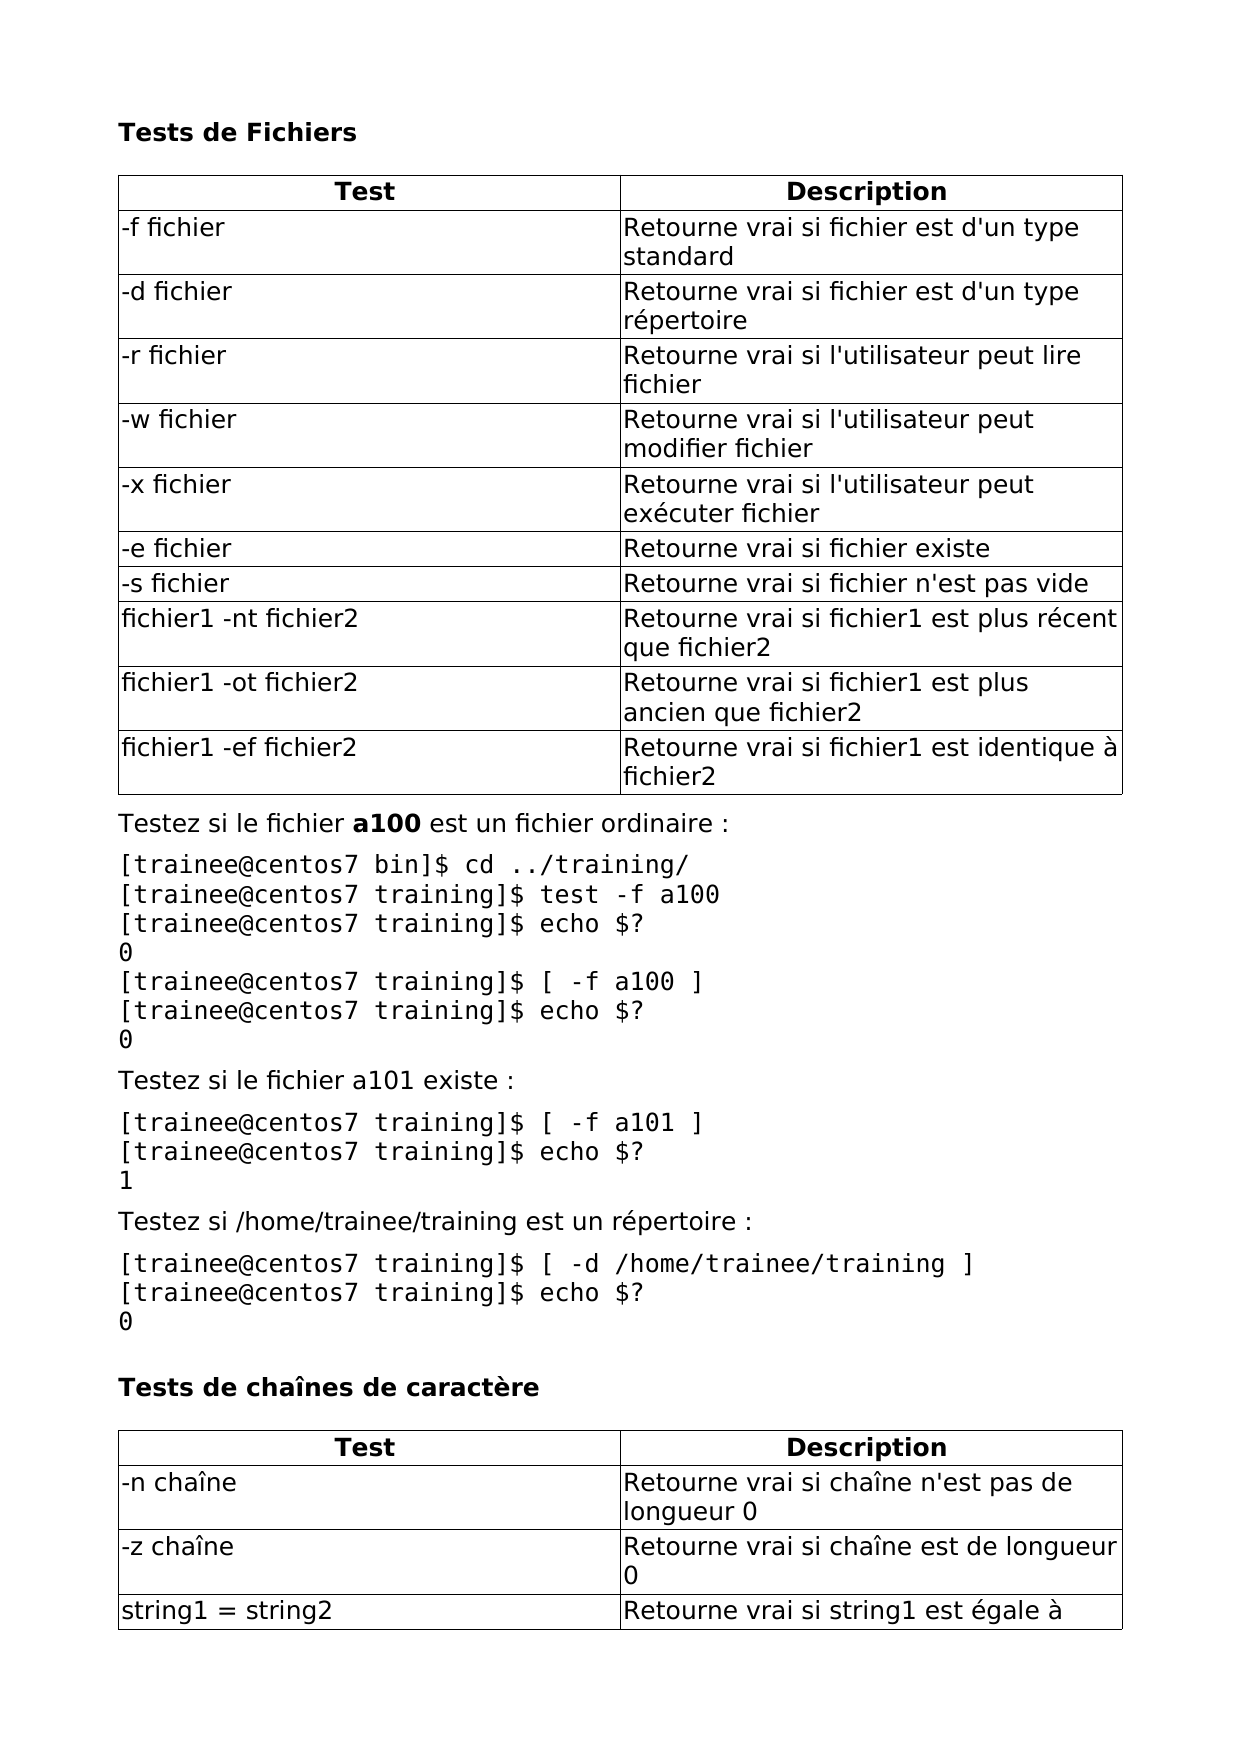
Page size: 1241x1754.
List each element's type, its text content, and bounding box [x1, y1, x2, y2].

table_cell -e fichier [119, 532, 620, 566]
table_header Test [119, 1431, 620, 1465]
text Testez si le fichier a101 existe : [118, 1067, 1122, 1096]
text Testez si /home/trainee/training est un répertoire : [118, 1207, 1122, 1237]
table_cell -x fichier [119, 468, 620, 531]
table_cell Retourne vrai si fichier1 est plus récent que fichier2 [621, 602, 1122, 666]
table_cell Retourne vrai si fichier1 est identique à fichier2 [621, 731, 1122, 794]
table_cell Retourne vrai si fichier n'est pas vide [621, 567, 1122, 601]
table_cell Retourne vrai si l'utilisateur peut modifier fichier [621, 404, 1122, 467]
table_cell string1 = string2 [119, 1595, 620, 1629]
table_cell -r fichier [119, 339, 620, 402]
table_cell -f fichier [119, 211, 620, 274]
table_cell Retourne vrai si chaîne n'est pas de longueur 0 [621, 1466, 1122, 1529]
subtitle Tests de Fichiers [118, 118, 1122, 147]
text [trainee@centos7 training]$ [ -f a101 ] [trainee@centos7 training]$ echo $? 1 [118, 1108, 1122, 1196]
table_cell fichier1 -nt fichier2 [119, 602, 620, 666]
table_cell Retourne vrai si l'utilisateur peut lire fichier [621, 339, 1122, 402]
subtitle Tests de chaînes de caractère [118, 1373, 1122, 1403]
table_header Description [621, 1431, 1122, 1465]
table_cell -s fichier [119, 567, 620, 601]
text [trainee@centos7 training]$ [ -d /home/trainee/training ] [trainee@centos7 training]$ echo $? 0 [118, 1249, 1122, 1337]
table_cell -d fichier [119, 275, 620, 338]
table_cell -w fichier [119, 404, 620, 467]
table_cell -z chaîne [119, 1530, 620, 1593]
table_cell Retourne vrai si fichier existe [621, 532, 1122, 566]
table_header Test [119, 176, 620, 210]
table_cell Retourne vrai si l'utilisateur peut exécuter fichier [621, 468, 1122, 531]
table_cell fichier1 -ef fichier2 [119, 731, 620, 794]
table_cell fichier1 -ot fichier2 [119, 667, 620, 730]
table_cell -n chaîne [119, 1466, 620, 1529]
text [trainee@centos7 bin]$ cd ../training/ [trainee@centos7 training]$ test -f a100 [trainee@centos7 training]$ echo $? 0 [trainee@centos7 training]$ [ -f a100 ] [trainee@centos7 training]$ echo $? 0 [118, 851, 1122, 1055]
table_cell Retourne vrai si fichier est d'un type répertoire [621, 275, 1122, 338]
table_cell Retourne vrai si chaîne est de longueur 0 [621, 1530, 1122, 1593]
table_cell Retourne vrai si fichier1 est plus ancien que fichier2 [621, 667, 1122, 730]
table_cell Retourne vrai si string1 est égale à [621, 1595, 1122, 1629]
table_header Description [621, 176, 1122, 210]
text Testez si le fichier a100 est un fichier ordinaire : [118, 809, 1122, 838]
table_cell Retourne vrai si fichier est d'un type standard [621, 211, 1122, 274]
